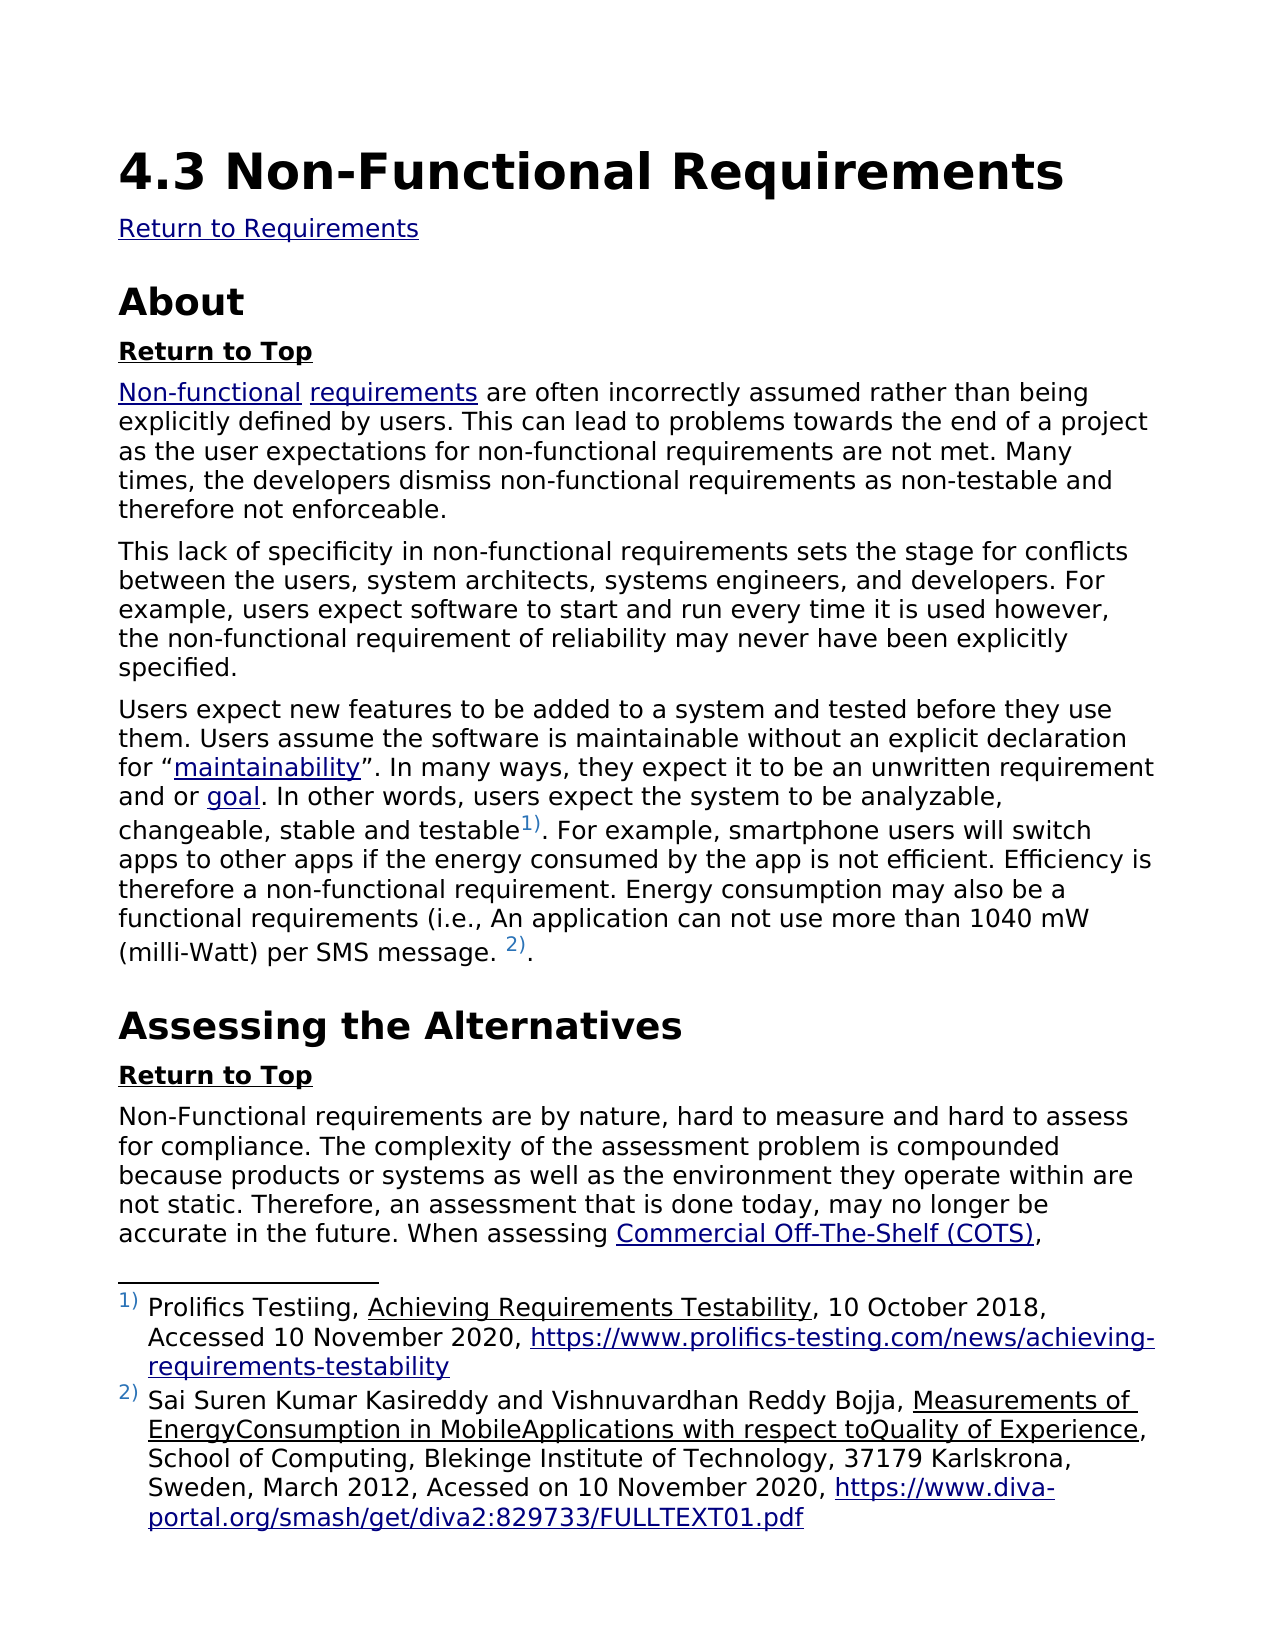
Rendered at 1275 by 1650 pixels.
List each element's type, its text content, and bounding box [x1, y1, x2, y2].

text Return to Top [118, 1061, 1157, 1090]
text Sai Suren Kumar Kasireddy and Vishnuvardhan Reddy Bojja, Measurements of EnergyConsumption in MobileApplications with respect toQuality of Experience, School of Computing, Blekinge Institute of Technology, 37179 Karlskrona, Sweden, March 2012, Acessed on 10 November 2020, https://www.diva-portal.org/smash/get/diva2:829733/FULLTEXT01.pdf [118, 1381, 1157, 1532]
text This lack of specificity in non-functional requirements sets the stage for conflicts between the users, system architects, systems engineers, and developers. For example, users expect software to start and run every time it is used however, the non-functional requirement of reliability may never have been explicitly specified. [118, 537, 1157, 682]
subtitle Assessing the Alternatives [118, 1005, 1157, 1048]
text Non-Functional requirements are by nature, hard to measure and hard to assess for compliance. The complexity of the assessment problem is compounded because products or systems as well as the environment they operate within are not static. Therefore, an assessment that is done today, may no longer be accurate in the future. When assessing Commercial Off-The-Shelf (COTS), [118, 1103, 1157, 1248]
text Prolifics Testiing, Achieving Requirements Testability, 10 October 2018, Accessed 10 November 2020, https://www.prolifics-testing.com/news/achieving-requirements-testability [118, 1289, 1157, 1381]
subtitle 4.3 Non-Functional Requirements [118, 143, 1157, 201]
text Return to Top [118, 337, 1157, 366]
text Return to Requirements [118, 214, 1157, 243]
text Users expect new features to be added to a system and tested before they use them. Users assume the software is maintainable without an explicit declaration for “maintainability”. In many ways, they expect it to be an unwritten requirement and or goal. In other words, users expect the system to be analyzable, changeable, stable and testable. For example, smartphone users will switch apps to other apps if the energy consumed by the app is not efficient. Efficiency is therefore a non-functional requirement. Energy consumption may also be a functional requirements (i.e., An application can not use more than 1040 mW (milli-Watt) per SMS message. . [118, 695, 1157, 967]
subtitle About [118, 281, 1157, 324]
text Non-functional requirements are often incorrectly assumed rather than being explicitly defined by users. This can lead to problems towards the end of a project as the user expectations for non-functional requirements are not met. Many times, the developers dismiss non-functional requirements as non-testable and therefore not enforceable. [118, 378, 1157, 524]
